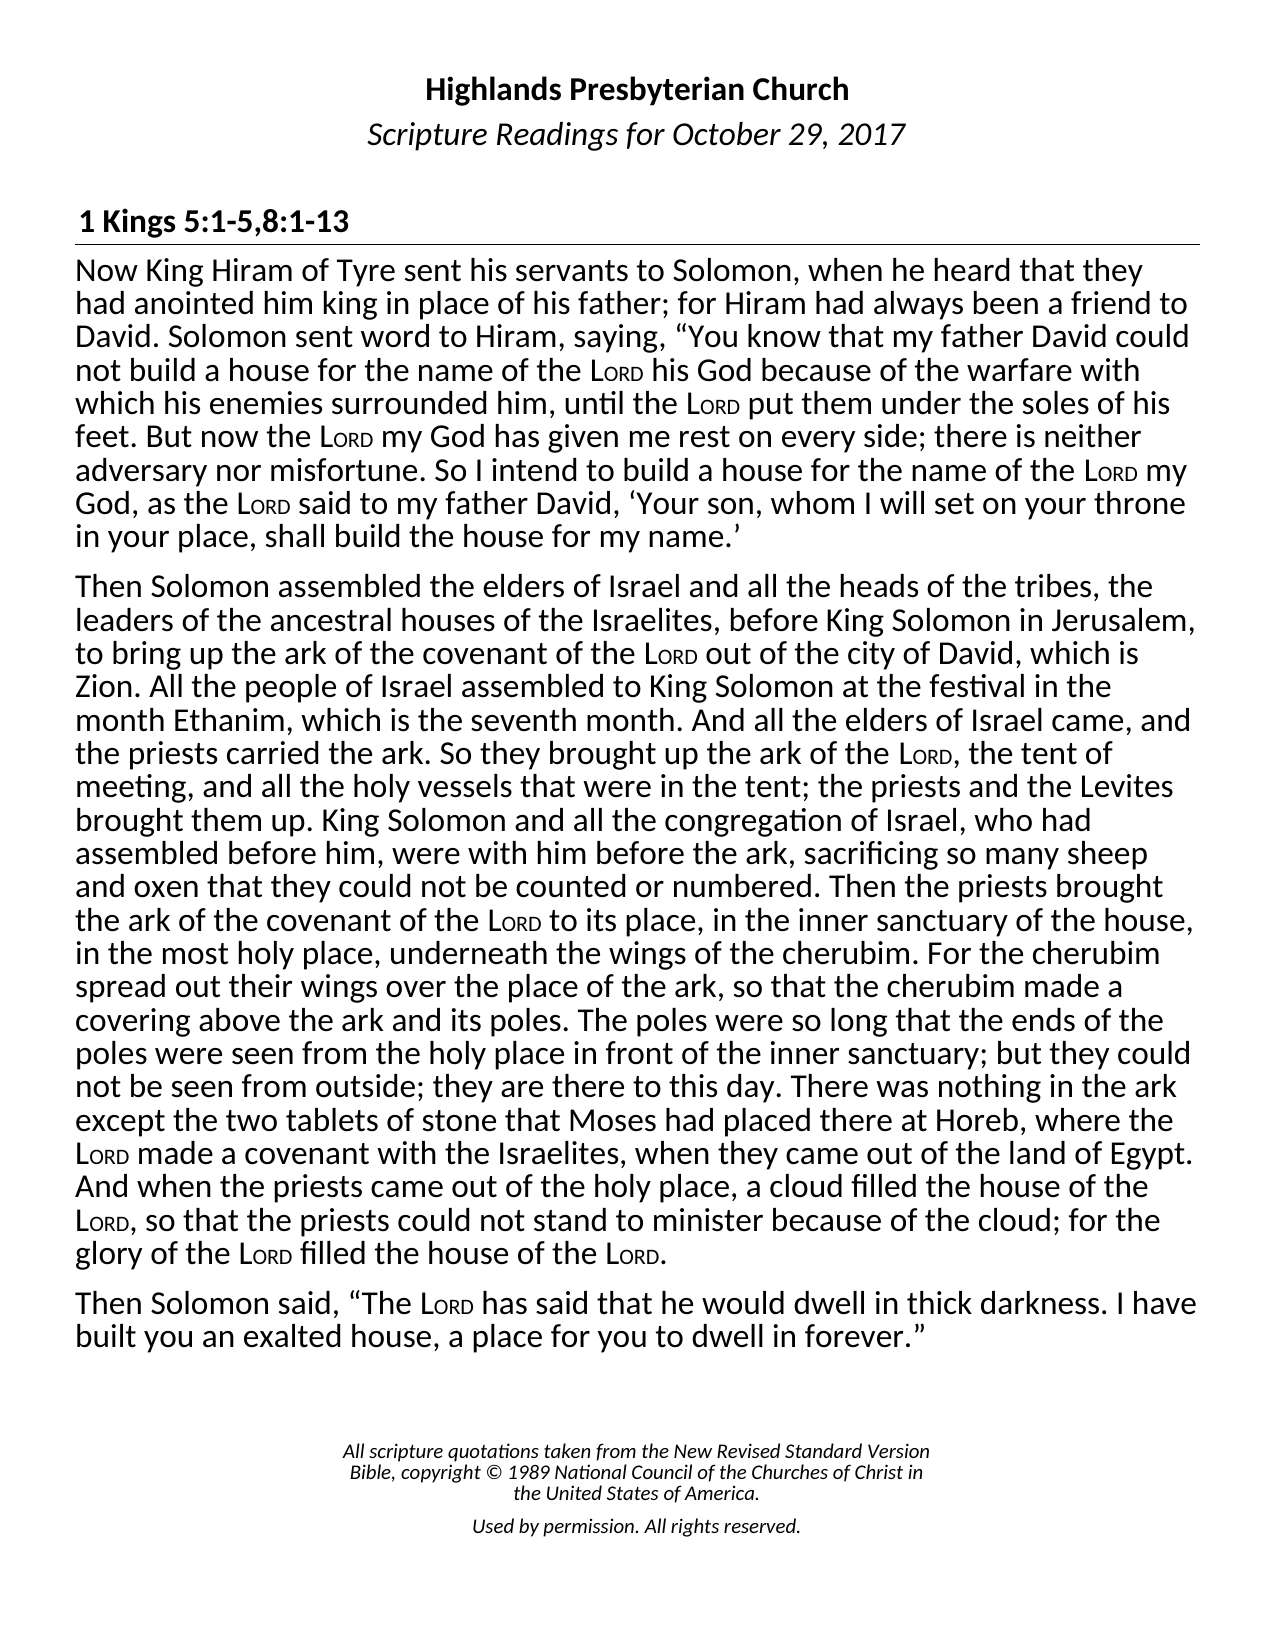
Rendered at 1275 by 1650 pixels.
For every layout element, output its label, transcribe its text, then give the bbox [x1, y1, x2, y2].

subtitle 1 Kings 5:1-5,8:1-13 [75, 204, 1200, 244]
text Now King Hiram of Tyre sent his servants to Solomon, when he heard that they had anointed him king in place of his father; for Hiram had always been a friend to David. Solomon sent word to Hiram, saying, “You know that my father David could not build a house for the name of the Lord his God because of the warfare with which his enemies surrounded him, until the Lord put them under the soles of his feet. But now the Lord my God has given me rest on every side; there is neither adversary nor misfortune. So I intend to build a house for the name of the Lord my God, as the Lord said to my father David, ‘Your son, whom I will set on your throne in your place, shall build the house for my name.’ [75, 256, 1200, 556]
text Used by permission. All rights reserved. [337, 1518, 937, 1539]
text Then Solomon assembled the elders of Israel and all the heads of the tribes, the leaders of the ancestral houses of the Israelites, before King Solomon in Jerusalem, to bring up the ark of the covenant of the Lord out of the city of David, which is Zion. All the people of Israel assembled to King Solomon at the festival in the month Ethanim, which is the seventh month. And all the elders of Israel came, and the priests carried the ark. So they brought up the ark of the Lord, the tent of meeting, and all the holy vessels that were in the tent; the priests and the Levites brought them up. King Solomon and all the congregation of Israel, who had assembled before him, were with him before the ark, sacrificing so many sheep and oxen that they could not be counted or numbered. Then the priests brought the ark of the covenant of the Lord to its place, in the inner sanctuary of the house, in the most holy place, underneath the wings of the cherubim. For the cherubim spread out their wings over the place of the ark, so that the cherubim made a covering above the ark and its poles. The poles were so long that the ends of the poles were seen from the holy place in front of the inner sanctuary; but they could not be seen from outside; they are there to this day. There was nothing in the ark except the two tablets of stone that Moses had placed there at Horeb, where the Lord made a covenant with the Israelites, when they came out of the land of Egypt. And when the priests came out of the holy place, a cloud filled the house of the Lord, so that the priests could not stand to minister because of the cloud; for the glory of the Lord filled the house of the Lord. [75, 573, 1200, 1273]
title Highlands Presbyterian Church [75, 75, 1200, 108]
subtitle Scripture Readings for October 29, 2017 [75, 120, 1200, 154]
text Then Solomon said, “The Lord has said that he would dwell in thick darkness. I have built you an exalted house, a place for you to dwell in forever.” [75, 1289, 1200, 1356]
text All scripture quotations taken from the New Revised Standard Version Bible, copyright © 1989 National Council of the Churches of Christ in the United States of America. [337, 1443, 937, 1506]
